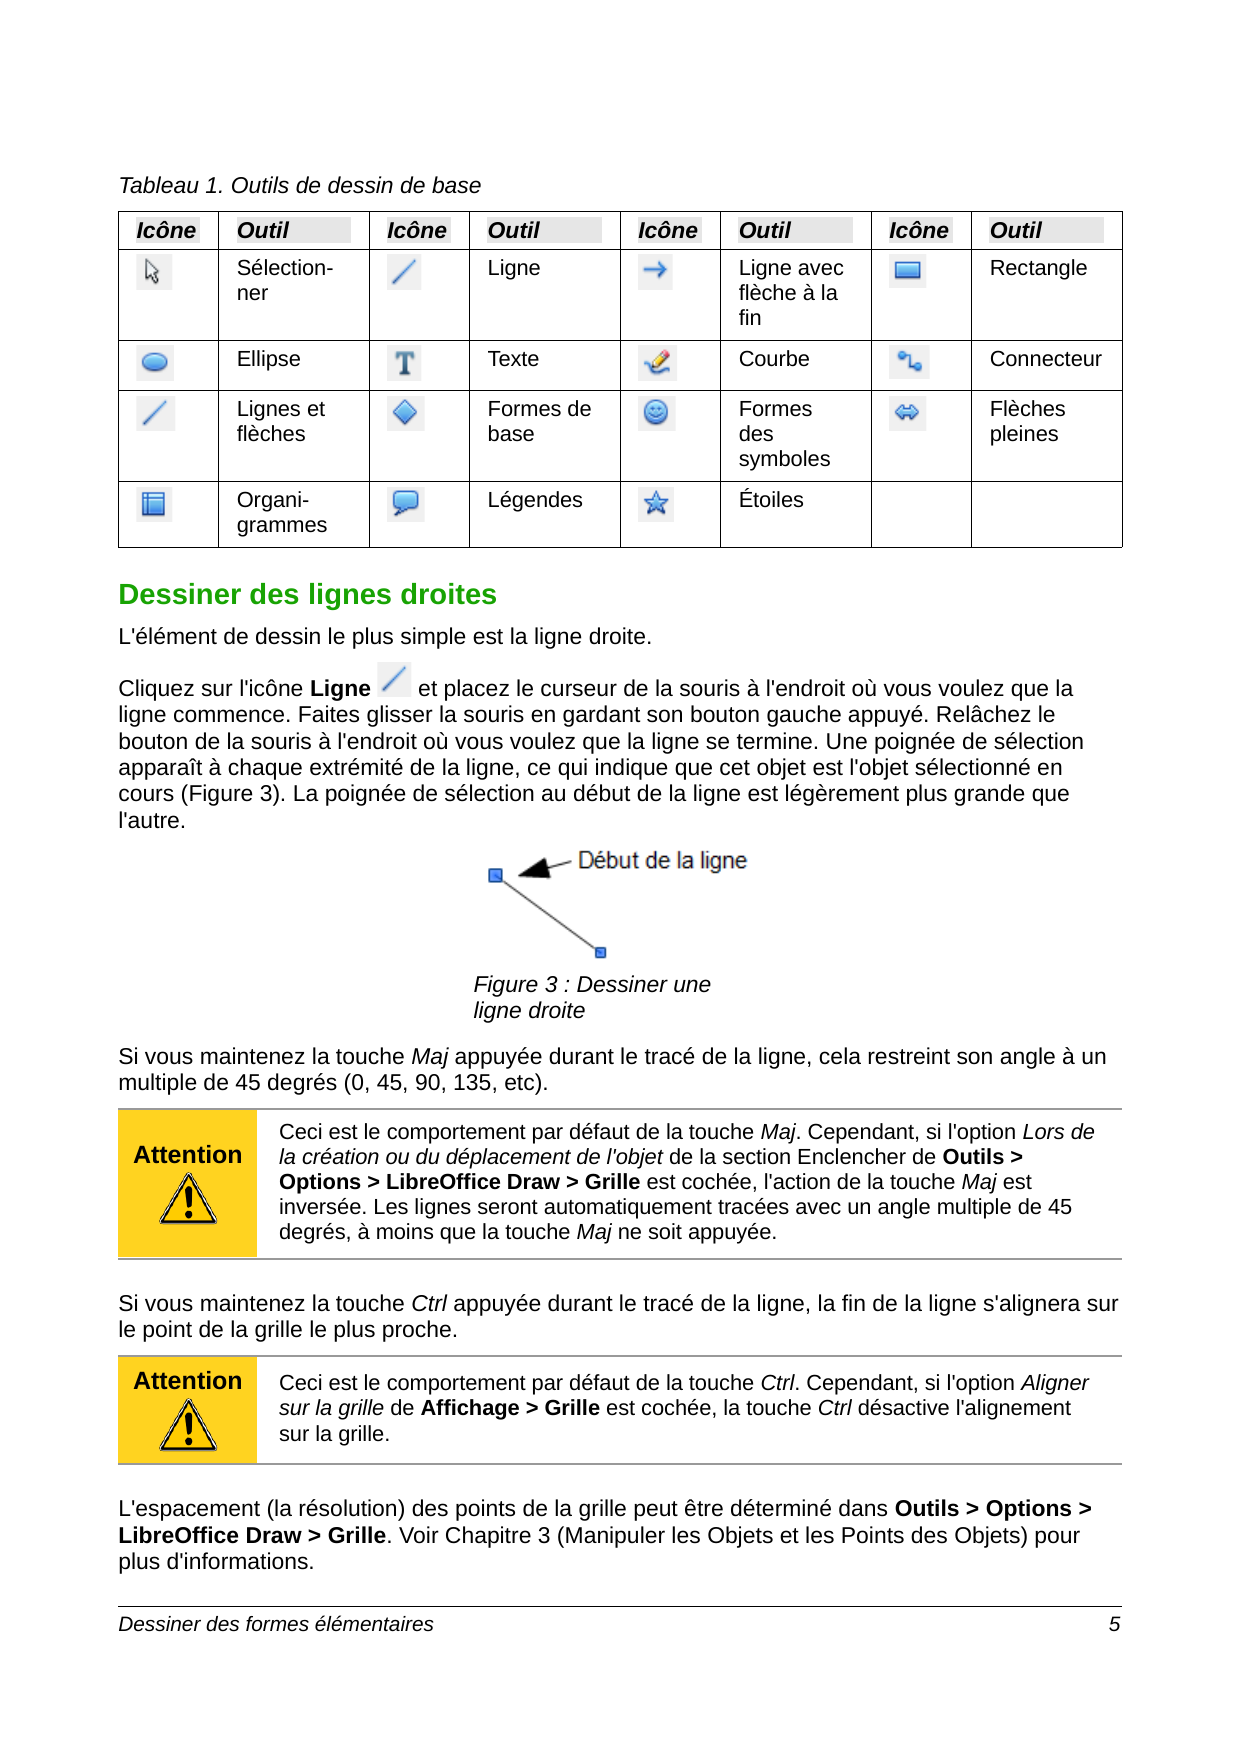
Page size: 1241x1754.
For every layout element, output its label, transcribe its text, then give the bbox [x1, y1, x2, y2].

table_cell [370, 250, 469, 340]
table_cell [872, 482, 971, 547]
table_header Ceci est le comportement par défaut de la touche Ctrl. Cependant, si l'option Aligner sur la grille de Affichage > Grille est cochée, la touche Ctrl désactive l'alignement sur la grille. [258, 1357, 1122, 1463]
table_cell Légendes [470, 482, 620, 547]
table_cell Flèches pleines [972, 391, 1122, 481]
text L'espacement (la résolution) des points de la grille peut être déterminé dans Outils > Options > LibreOffice Draw > Grille. Voir Chapitre 3 (Manipuler les Objets et les Points des Objets) pour plus d'informations. [118, 1495, 1122, 1574]
picture [638, 396, 676, 431]
table_cell [119, 391, 218, 481]
text Tableau 1. Outils de dessin de base [118, 172, 1122, 199]
table_cell [370, 391, 469, 481]
table_cell [872, 250, 971, 340]
table_cell Texte [470, 341, 620, 390]
picture [473, 845, 768, 971]
table_cell Ligne avec flèche à la fin [721, 250, 871, 340]
picture [387, 487, 425, 522]
table_cell Courbe [721, 341, 871, 390]
table_header Outil [972, 212, 1122, 249]
text L'élément de dessin le plus simple est la ligne droite. [118, 623, 1122, 649]
table_header Attention [118, 1110, 257, 1257]
picture [889, 345, 930, 379]
picture [136, 254, 173, 290]
picture [136, 487, 173, 522]
picture [638, 345, 678, 381]
picture [155, 1168, 220, 1228]
table_cell Ligne [470, 250, 620, 340]
picture [377, 662, 412, 697]
table_header Icône [872, 212, 971, 249]
text Si vous maintenez la touche Maj appuyée durant le tracé de la ligne, cela restreint son angle à un multiple de 45 degrés (0, 45, 90, 135, etc). [118, 1043, 1122, 1096]
picture [136, 345, 174, 381]
table_header Ceci est le comportement par défaut de la touche Maj. Cependant, si l'option Lors de la création ou du déplacement de l'objet de la section Enclencher de Outils > Options > LibreOffice Draw > Grille est cochée, l'action de la touche Maj est inversée. Les lignes seront automatiquement tracées avec un angle multiple de 45 degrés, à moins que la touche Maj ne soit appuyée. [258, 1110, 1122, 1257]
table_cell Formes des symboles [721, 391, 871, 481]
table_header Icône [370, 212, 469, 249]
picture [387, 396, 425, 431]
table_cell Sélection-ner [219, 250, 369, 340]
table_cell [621, 341, 720, 390]
picture [889, 396, 927, 431]
table_cell [872, 391, 971, 481]
text Figure 3 : Dessiner une ligne droite [473, 971, 767, 1023]
table_header Attention [118, 1357, 257, 1463]
table_header Outil [219, 212, 369, 249]
table_cell [872, 341, 971, 390]
table_header Outil [721, 212, 871, 249]
table_cell Formes de base [470, 391, 620, 481]
table_cell [621, 482, 720, 547]
table_header Icône [119, 212, 218, 249]
table_cell [119, 341, 218, 390]
picture [136, 396, 176, 431]
text Si vous maintenez la touche Ctrl appuyée durant le tracé de la ligne, la fin de la ligne s'alignera sur le point de la grille le plus proche. [118, 1290, 1122, 1342]
subtitle Dessiner des lignes droites [118, 577, 1122, 611]
table_cell [972, 482, 1122, 547]
table_cell [621, 250, 720, 340]
table_cell [119, 482, 218, 547]
table_cell [621, 391, 720, 481]
table_header Icône [621, 212, 720, 249]
picture [155, 1394, 220, 1455]
table_cell [119, 250, 218, 340]
picture [638, 487, 674, 522]
picture [387, 345, 422, 381]
picture [889, 254, 927, 288]
table_cell Ellipse [219, 341, 369, 390]
table_cell [370, 482, 469, 547]
table_cell [370, 341, 469, 390]
table_cell Lignes et flèches [219, 391, 369, 481]
table_cell Étoiles [721, 482, 871, 547]
table_cell Organi-grammes [219, 482, 369, 547]
text Cliquez sur l'icône Ligne et placez le curseur de la souris à l'endroit où vous voulez que la ligne commence. Faites glisser la souris en gardant son bouton gauche appuyé. Relâchez le bouton de la souris à l'endroit où vous voulez que la ligne se termine. Une poignée de sélection apparaît à chaque extrémité de la ligne, ce qui indique que cet objet est l'objet sélectionné en cours (Figure 3). La poignée de sélection au début de la ligne est légèrement plus grande que l'autre. [118, 662, 1122, 833]
picture [638, 254, 673, 290]
table_cell Connecteur [972, 341, 1122, 390]
table_cell Rectangle [972, 250, 1122, 340]
picture [387, 254, 422, 290]
table_header Outil [470, 212, 620, 249]
